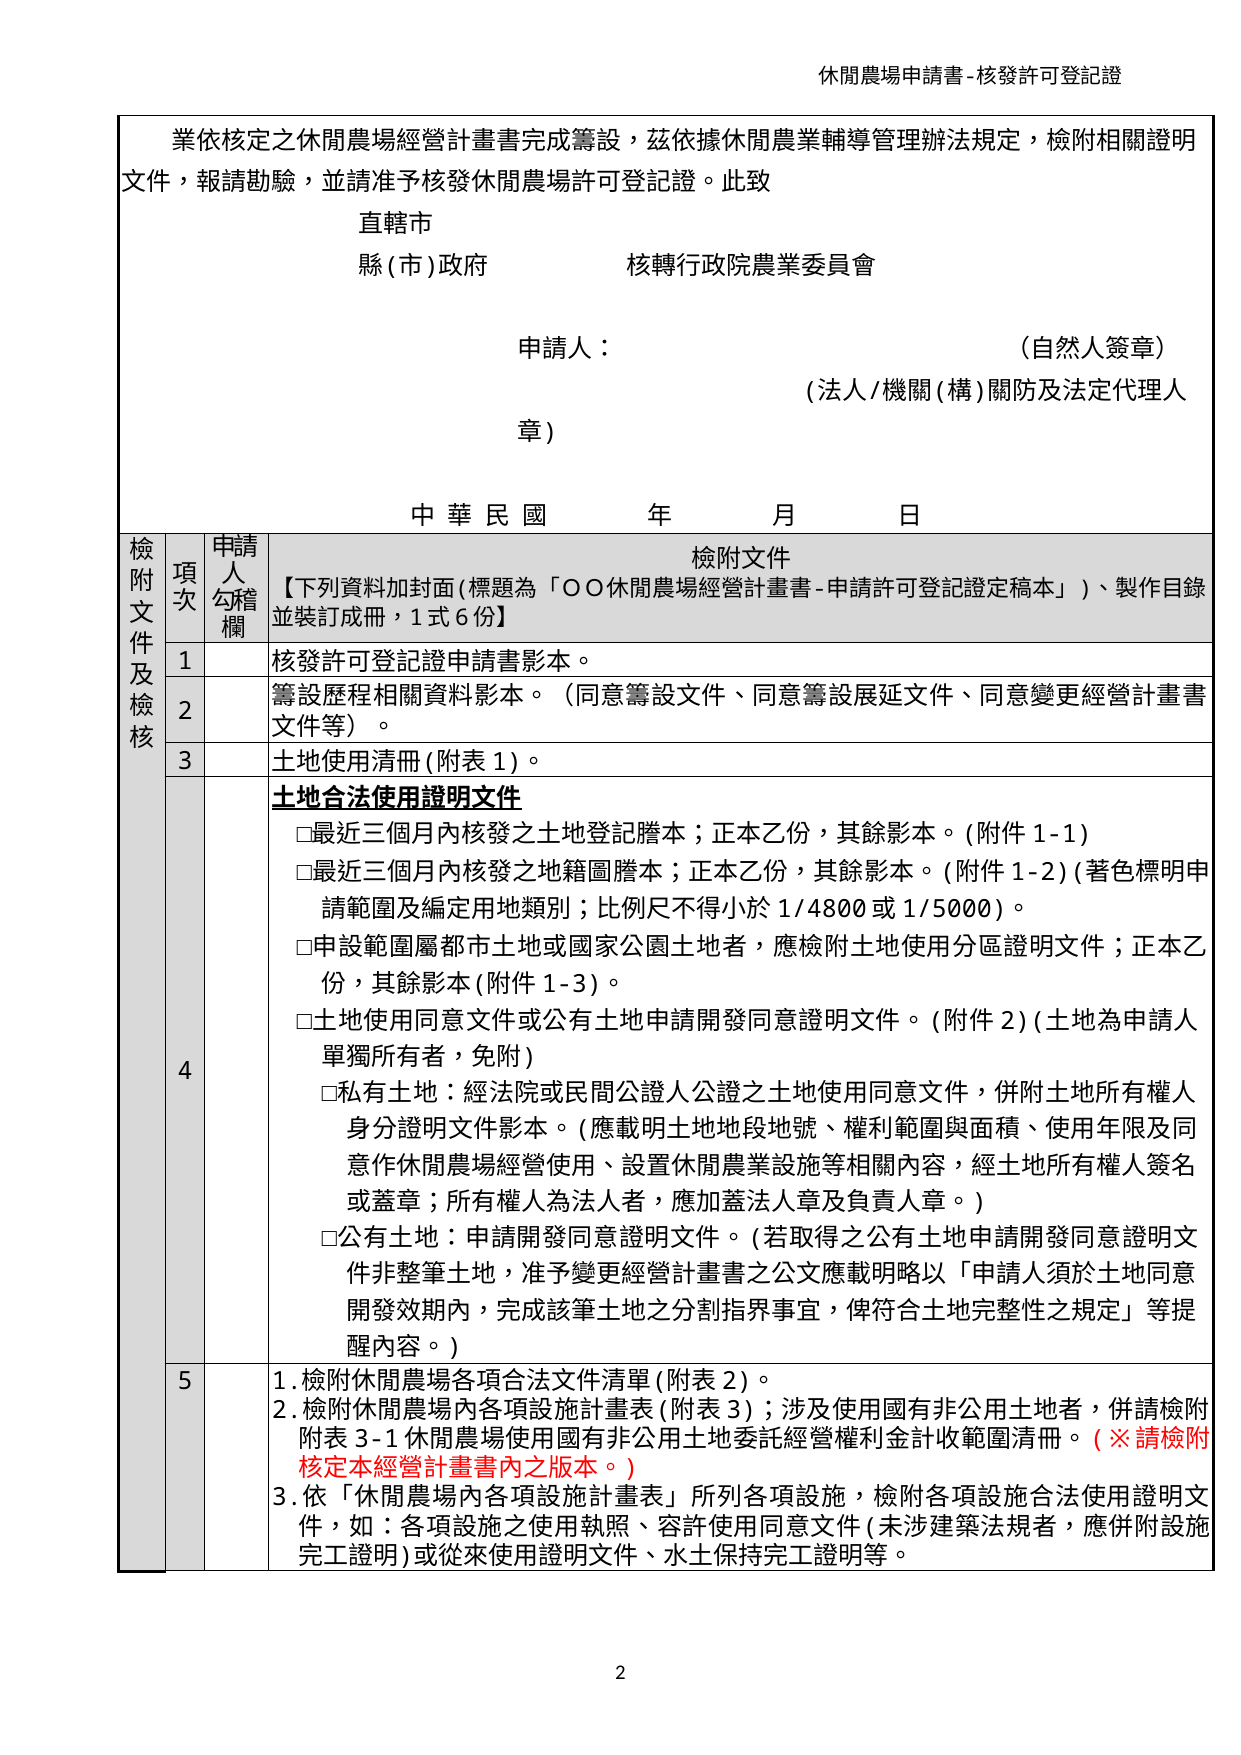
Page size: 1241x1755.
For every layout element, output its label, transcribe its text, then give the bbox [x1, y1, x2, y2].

table_cell 核發許可登記證申請書影本。 [269, 643, 1212, 676]
table_cell [205, 677, 268, 742]
table_cell [205, 777, 268, 1363]
table_cell [205, 643, 268, 676]
table_cell [205, 743, 268, 776]
table_cell 5 [166, 1364, 204, 1570]
table_cell 2 [166, 677, 204, 742]
table_cell 1.檢附休閒農場各項合法文件清單(附表2)。 2.檢附休閒農場內各項設施計畫表(附表3)；涉及使用國有非公用土地者，併請檢附附表3-1休閒農場使用國有非公用土地委託經營權利金計收範圍清冊。(※請檢附核定本經營計畫書內之版本。) 3.依「休閒農場內各項設施計畫表」所列各項設施，檢附各項設施合法使用證明文件，如：各項設施之使用執照、容許使用同意文件(未涉建築法規者，應併附設施完工證明)或從來使用證明文件、水土保持完工證明等。 [269, 1364, 1212, 1570]
table_cell 3 [166, 743, 204, 776]
table_cell 申請人 勾稽欄 [205, 534, 268, 642]
table_cell 土地使用清冊(附表1)。 [269, 743, 1212, 776]
table_cell 籌設歷程相關資料影本。（同意籌設文件、同意籌設展延文件、同意變更經營計畫書文件等）。 [269, 677, 1212, 742]
table_cell 檢附文件及檢核 [120, 534, 165, 1570]
table_cell 土地合法使用證明文件 □最近三個月內核發之土地登記謄本；正本乙份，其餘影本。(附件1-1) □最近三個月內核發之地籍圖謄本；正本乙份，其餘影本。(附件1-2)(著色標明申請範圍及編定用地類別；比例尺不得小於1/4800或1/5000)。 □申設範圍屬都市土地或國家公園土地者，應檢附土地使用分區證明文件；正本乙份，其餘影本(附件1-3)。 □土地使用同意文件或公有土地申請開發同意證明文件。(附件2)(土地為申請人單獨所有者，免附) □私有土地：經法院或民間公證人公證之土地使用同意文件，併附土地所有權人身分證明文件影本。(應載明土地地段地號、權利範圍與面積、使用年限及同意作休閒農場經營使用、設置休閒農業設施等相關內容，經土地所有權人簽名或蓋章；所有權人為法人者，應加蓋法人章及負責人章。) □公有土地：申請開發同意證明文件。(若取得之公有土地申請開發同意證明文件非整筆土地，准予變更經營計畫書之公文應載明略以「申請人須於土地同意開發效期內，完成該筆土地之分割指界事宜，俾符合土地完整性之規定」等提醒內容。) [269, 777, 1212, 1363]
table_cell 1 [166, 643, 204, 676]
table_cell 4 [166, 777, 204, 1363]
table_cell [205, 1364, 268, 1570]
table_cell 業依核定之休閒農場經營計畫書完成籌設，茲依據休閒農業輔導管理辦法規定，檢附相關證明文件，報請勘驗，並請准予核發休閒農場許可登記證。此致 直轄市 縣(市)政府 核轉行政院農業委員會 申請人： （自然人簽章） (法人/機關(構)關防及法定代理人章) 中 華 民 國 年 月 日 [120, 116, 1212, 532]
table_cell 檢附文件 【下列資料加封面(標題為「ＯＯ休閒農場經營計畫書-申請許可登記證定稿本」)、製作目錄並裝訂成冊，1式6份】 [269, 534, 1212, 642]
table_cell 項次 [166, 534, 204, 642]
